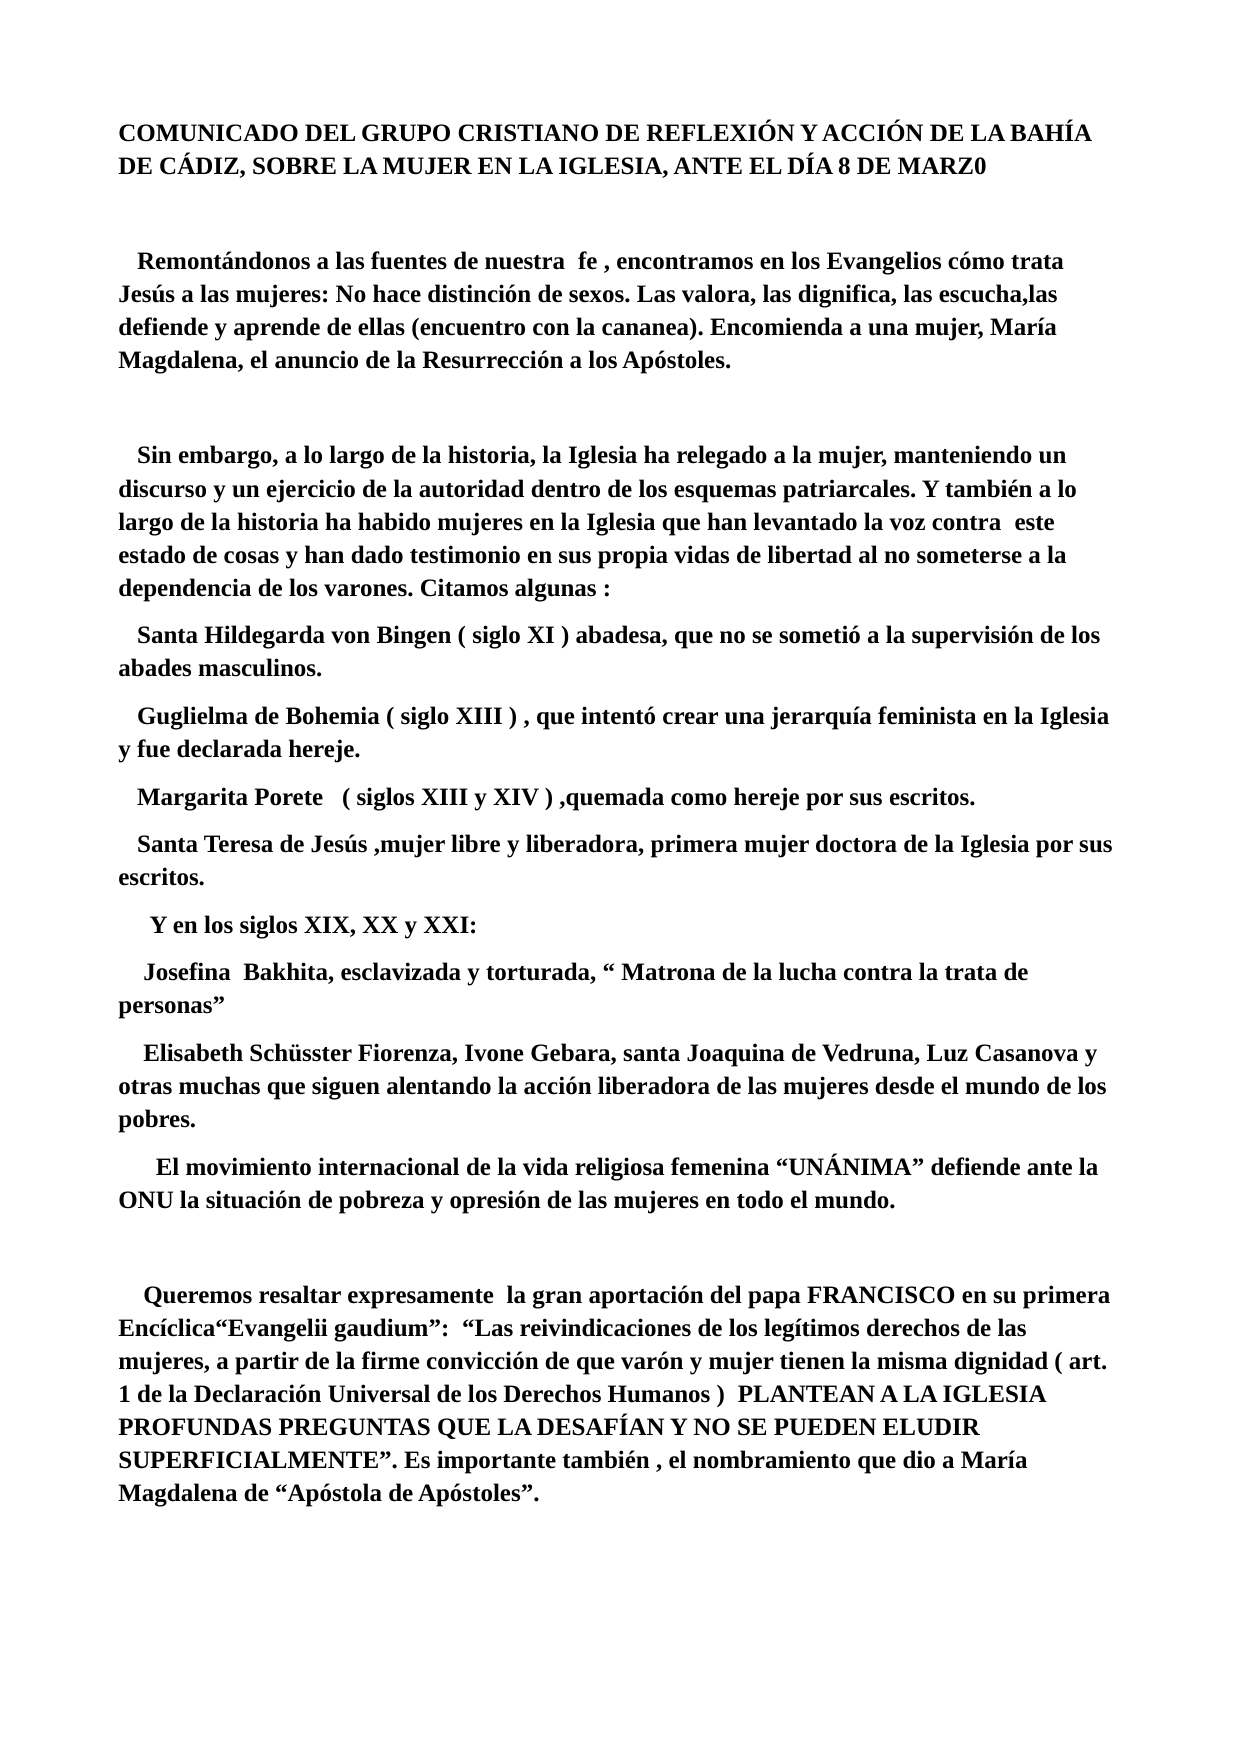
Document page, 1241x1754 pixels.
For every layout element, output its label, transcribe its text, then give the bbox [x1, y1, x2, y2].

text Josefina Bakhita, esclavizada y torturada, “ Matrona de la lucha contra la trata de personas” [118, 957, 1122, 1019]
text Elisabeth Schüsster Fiorenza, Ivone Gebara, santa Joaquina de Vedruna, Luz Casanova y otras muchas que siguen alentando la acción liberadora de las mujeres desde el mundo de los pobres. [118, 1038, 1122, 1133]
text Santa Teresa de Jesús ,mujer libre y liberadora, primera mujer doctora de la Iglesia por sus escritos. [118, 829, 1122, 891]
text Guglielma de Bohemia ( siglo XIII ) , que intentó crear una jerarquía feminista en la Iglesia y fue declarada hereje. [118, 701, 1122, 763]
text Y en los siglos XIX, XX y XXI: [118, 910, 1122, 938]
text Remontándonos a las fuentes de nuestra fe , encontramos en los Evangelios cómo trata Jesús a las mujeres: No hace distinción de sexos. Las valora, las dignifica, las escucha,las defiende y aprende de ellas (encuentro con la cananea). Encomienda a una mujer, María Magdalena, el anuncio de la Resurrección a los Apóstoles. [118, 246, 1122, 374]
text COMUNICADO DEL GRUPO CRISTIANO DE REFLEXIÓN Y ACCIÓN DE LA BAHÍA DE CÁDIZ, SOBRE LA MUJER EN LA IGLESIA, ANTE EL DÍA 8 DE MARZ0 [118, 118, 1122, 180]
text Queremos resaltar expresamente la gran aportación del papa FRANCISCO en su primera Encíclica“Evangelii gaudium”: “Las reivindicaciones de los legítimos derechos de las mujeres, a partir de la firme convicción de que varón y mujer tienen la misma dignidad ( art. 1 de la Declaración Universal de los Derechos Humanos ) PLANTEAN A LA IGLESIA PROFUNDAS PREGUNTAS QUE LA DESAFÍAN Y NO SE PUEDEN ELUDIR SUPERFICIALMENTE”. Es importante también , el nombramiento que dio a María Magdalena de “Apóstola de Apóstoles”. [118, 1280, 1122, 1507]
text Margarita Porete ( siglos XIII y XIV ) ,quemada como hereje por sus escritos. [118, 782, 1122, 810]
text El movimiento internacional de la vida religiosa femenina “UNÁNIMA” defiende ante la ONU la situación de pobreza y opresión de las mujeres en todo el mundo. [118, 1152, 1122, 1213]
text Sin embargo, a lo largo de la historia, la Iglesia ha relegado a la mujer, manteniendo un discurso y un ejercicio de la autoridad dentro de los esquemas patriarcales. Y también a lo largo de la historia ha habido mujeres en la Iglesia que han levantado la voz contra este estado de cosas y han dado testimonio en sus propia vidas de libertad al no someterse a la dependencia de los varones. Citamos algunas : [118, 441, 1122, 601]
text Santa Hildegarda von Bingen ( siglo XI ) abadesa, que no se sometió a la supervisión de los abades masculinos. [118, 620, 1122, 682]
